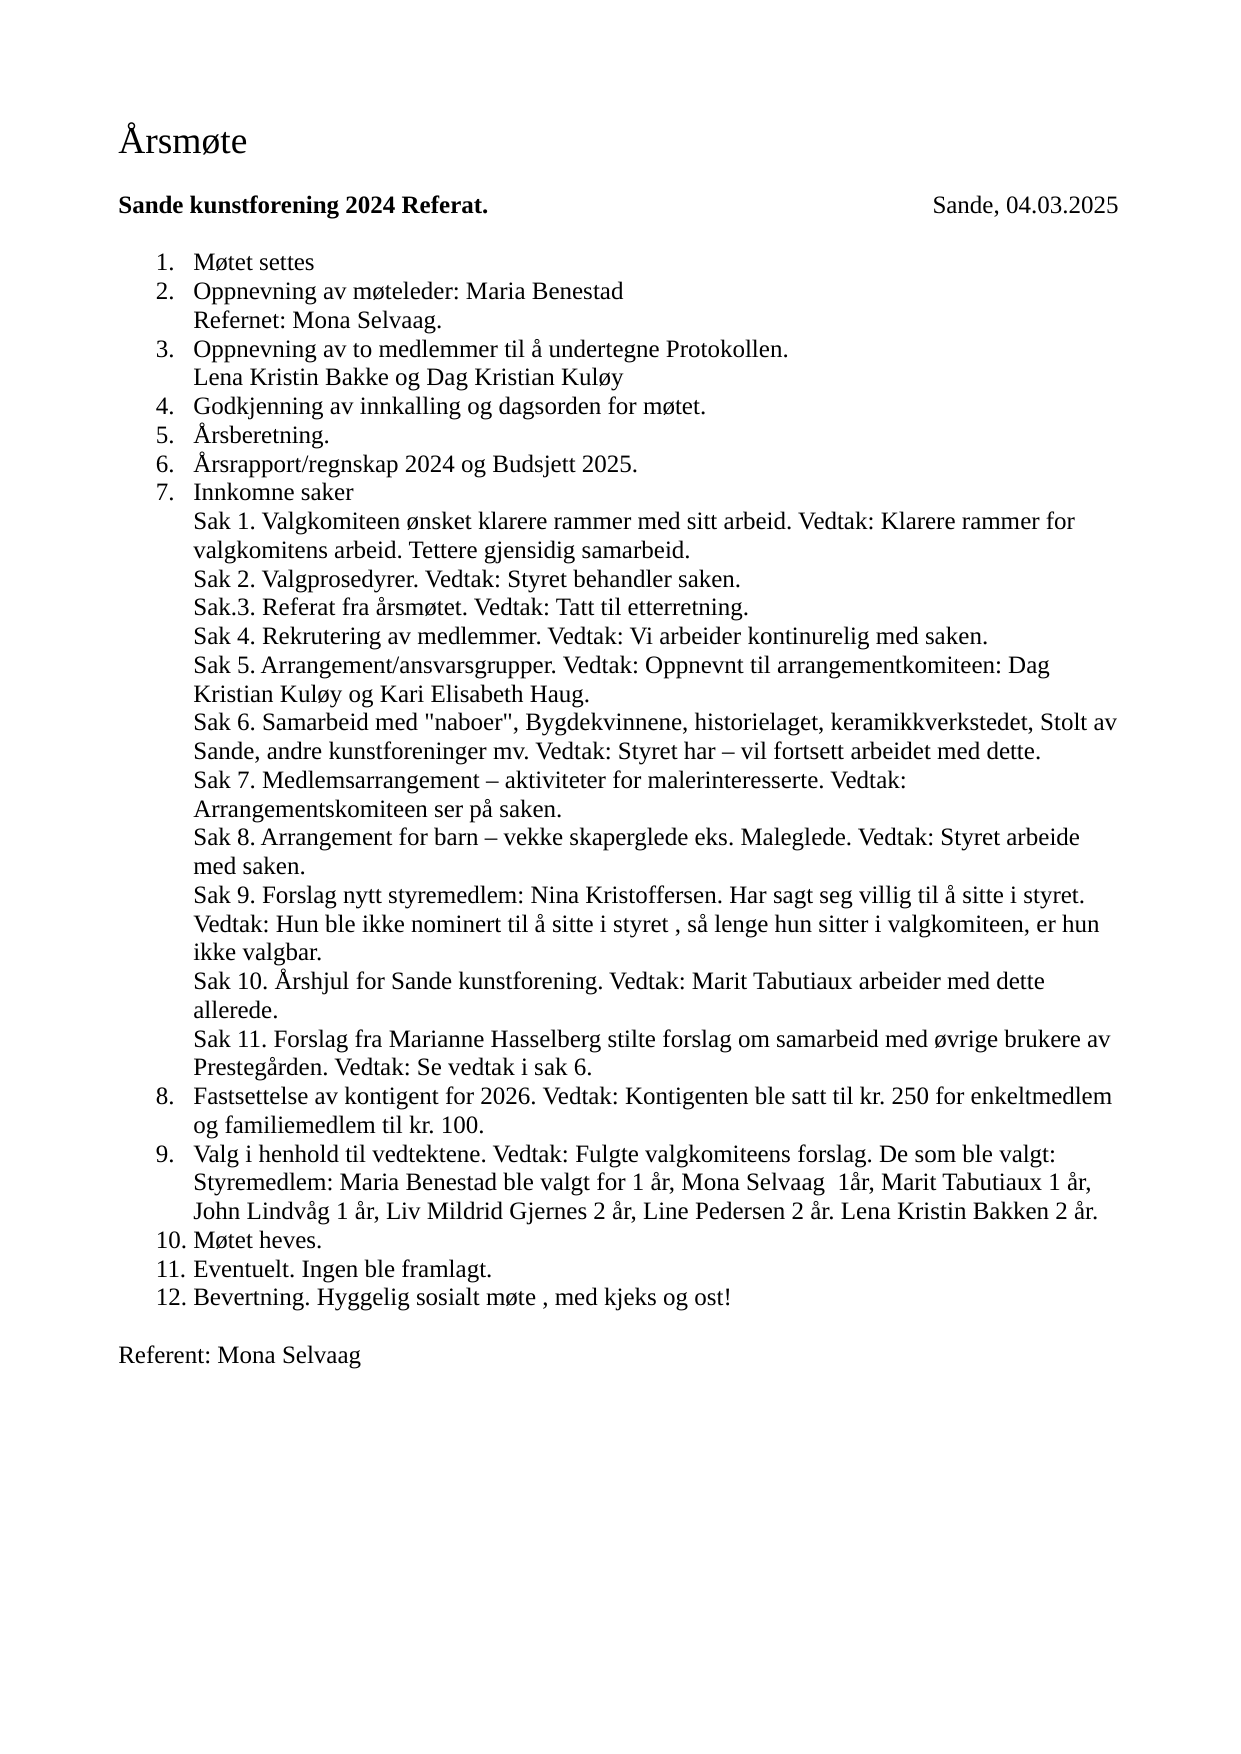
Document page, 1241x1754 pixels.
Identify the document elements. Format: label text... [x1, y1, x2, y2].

text Årsmøte [118, 118, 1122, 161]
list Sak 5. Arrangement/ansvarsgrupper. Vedtak: Oppnevnt til arrangementkomiteen: Dag Kristian Kuløy og Kari Elisabeth Haug. [156, 650, 1122, 707]
list Møtet heves. [156, 1225, 1122, 1254]
list Sak 6. Samarbeid med "naboer", Bygdekvinnene, historielaget, keramikkverkstedet, Stolt av Sande, andre kunstforeninger mv. Vedtak: Styret har – vil fortsett arbeidet med dette. [156, 707, 1122, 765]
list Årsberetning. [156, 420, 1122, 449]
list Møtet settes [156, 247, 1122, 276]
list Sak.3. Referat fra årsmøtet. Vedtak: Tatt til etterretning. [156, 592, 1122, 621]
list Styremedlem: Maria Benestad ble valgt for 1 år, Mona Selvaag 1år, Marit Tabutiaux 1 år, John Lindvåg 1 år, Liv Mildrid Gjernes 2 år, Line Pedersen 2 år. Lena Kristin Bakken 2 år. [156, 1167, 1122, 1225]
list Lena Kristin Bakke og Dag Kristian Kuløy [156, 362, 1122, 391]
list Sak 2. Valgprosedyrer. Vedtak: Styret behandler saken. [156, 564, 1122, 592]
list Fastsettelse av kontigent for 2026. Vedtak: Kontigenten ble satt til kr. 250 for enkeltmedlem og familiemedlem til kr. 100. [156, 1081, 1122, 1139]
list Godkjenning av innkalling og dagsorden for møtet. [156, 391, 1122, 420]
list Sak 8. Arrangement for barn – vekke skaperglede eks. Maleglede. Vedtak: Styret arbeide med saken. [156, 822, 1122, 880]
list Sak 10. Årshjul for Sande kunstforening. Vedtak: Marit Tabutiaux arbeider med dette allerede. [156, 966, 1122, 1024]
list Sak 9. Forslag nytt styremedlem: Nina Kristoffersen. Har sagt seg villig til å sitte i styret. Vedtak: Hun ble ikke nominert til å sitte i styret , så lenge hun sitter i valgkomiteen, er hun ikke valgbar. [156, 880, 1122, 966]
list Årsrapport/regnskap 2024 og Budsjett 2025. [156, 449, 1122, 477]
list Innkomne saker [156, 477, 1122, 506]
list Oppnevning av møteleder: Maria Benestad [156, 276, 1122, 305]
text Sande kunstforening 2024 Referat. Sande, 04.03.2025 [118, 190, 1122, 219]
list Sak 4. Rekrutering av medlemmer. Vedtak: Vi arbeider kontinurelig med saken. [156, 621, 1122, 650]
list Valg i henhold til vedtektene. Vedtak: Fulgte valgkomiteens forslag. De som ble valgt: [156, 1139, 1122, 1167]
list Sak 7. Medlemsarrangement – aktiviteter for malerinteresserte. Vedtak: Arrangementskomiteen ser på saken. [156, 765, 1122, 822]
list Oppnevning av to medlemmer til å undertegne Protokollen. [156, 334, 1122, 362]
list Bevertning. Hyggelig sosialt møte , med kjeks og ost! [156, 1282, 1122, 1311]
text Referent: Mona Selvaag [118, 1340, 1122, 1369]
list Sak 1. Valgkomiteen ønsket klarere rammer med sitt arbeid. Vedtak: Klarere rammer for valgkomitens arbeid. Tettere gjensidig samarbeid. [156, 506, 1122, 564]
list Eventuelt. Ingen ble framlagt. [156, 1254, 1122, 1282]
list Sak 11. Forslag fra Marianne Hasselberg stilte forslag om samarbeid med øvrige brukere av Prestegården. Vedtak: Se vedtak i sak 6. [156, 1024, 1122, 1081]
list Refernet: Mona Selvaag. [156, 305, 1122, 334]
